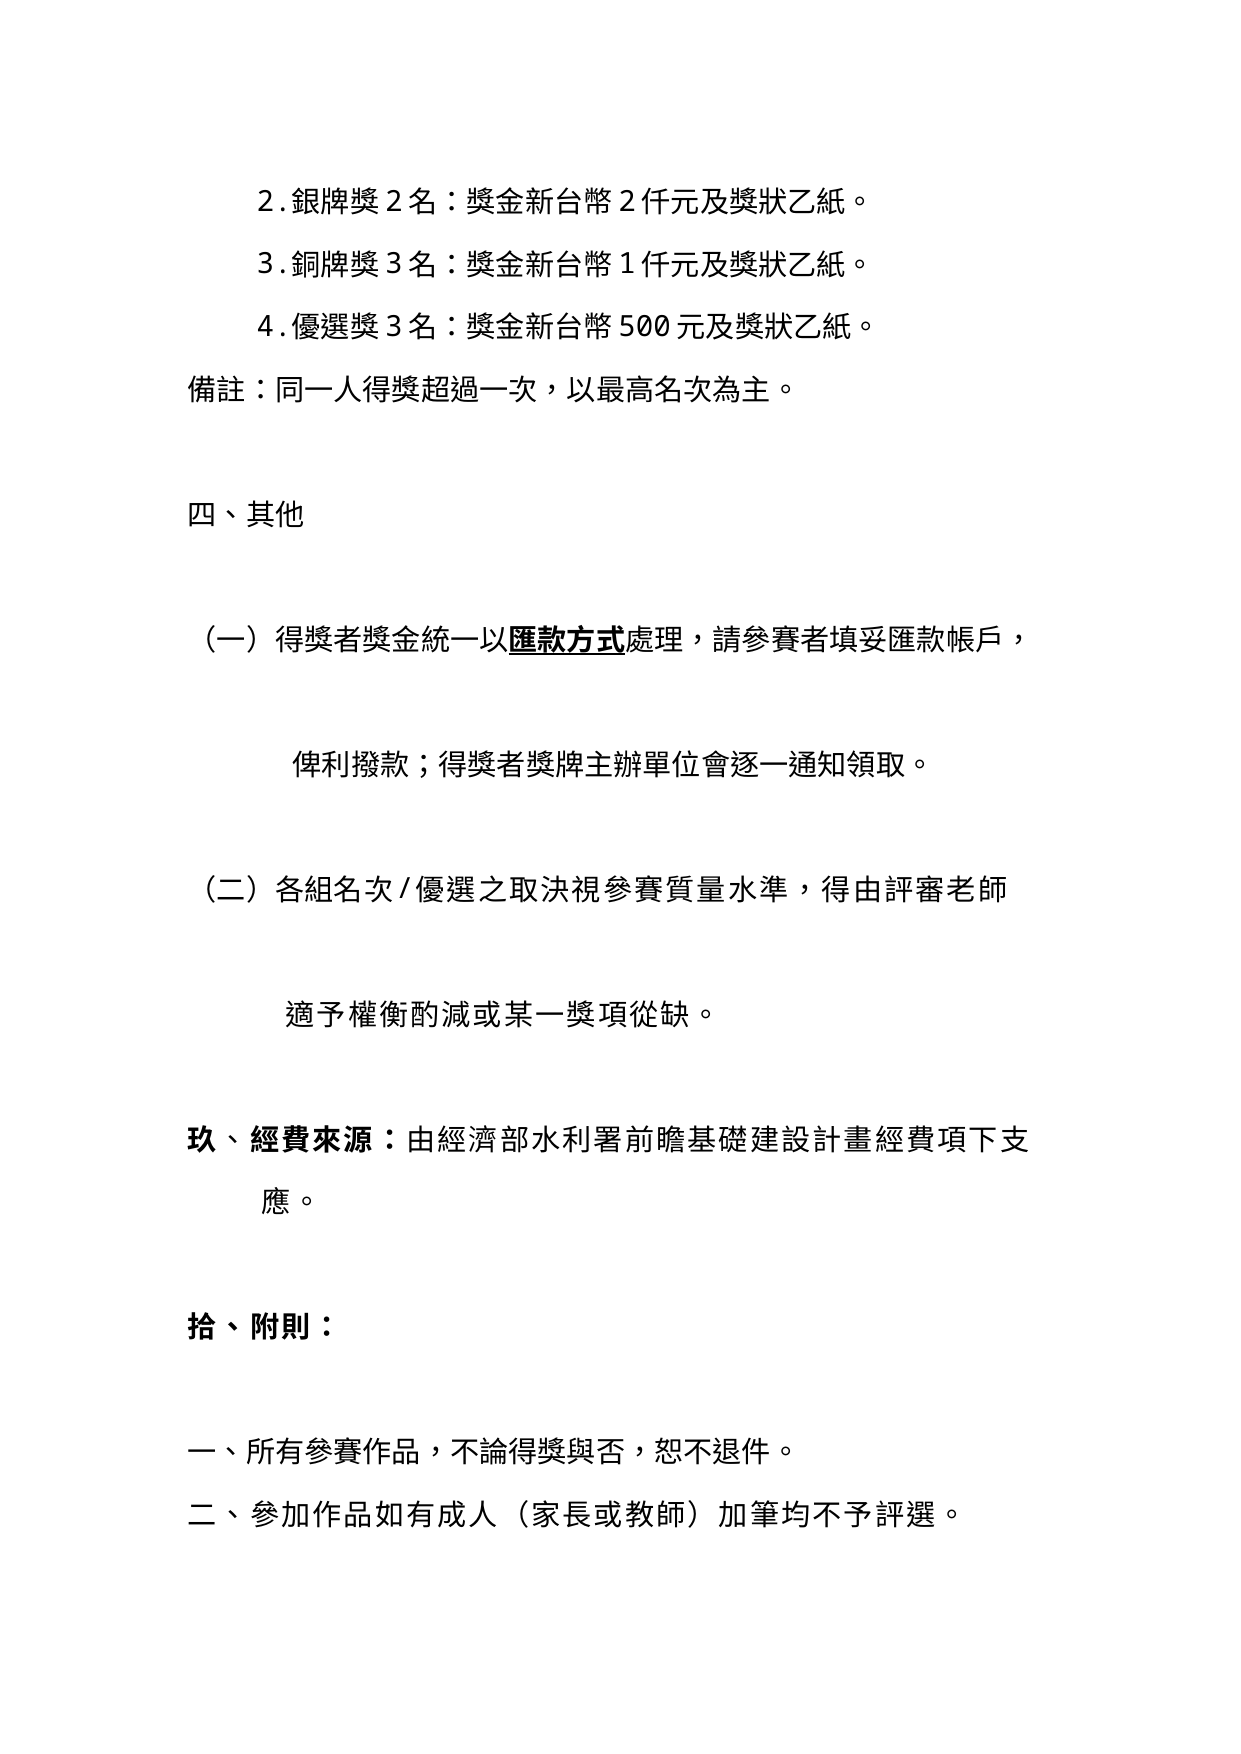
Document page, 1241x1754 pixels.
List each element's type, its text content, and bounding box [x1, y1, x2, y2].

text 3.銅牌獎3名：獎金新台幣1仟元及獎狀乙紙。 [187, 221, 1053, 283]
text （二）各組名次/優選之取決視參賽質量水準，得由評審老師 [187, 846, 1053, 908]
text 備註：同一人得獎超過一次，以最高名次為主。 [187, 346, 1053, 408]
text 四、其他 [187, 471, 1053, 533]
text 俾利撥款；得獎者獎牌主辦單位會逐一通知領取。 [187, 721, 1053, 783]
text 拾、附則： [187, 1283, 1053, 1346]
text （一）得獎者獎金統一以匯款方式處理，請參賽者填妥匯款帳戶， [187, 596, 1053, 658]
list 所有參賽作品，不論得獎與否，恕不退件。 [187, 1408, 1053, 1471]
text 玖、經費來源：由經濟部水利署前瞻基礎建設計畫經費項下支應。 [187, 1096, 1053, 1221]
text 適予權衡酌減或某一獎項從缺。 [187, 971, 1053, 1033]
text 2.銀牌獎2名：獎金新台幣2仟元及獎狀乙紙。 [187, 158, 1053, 221]
list 參加作品如有成人（家長或教師）加筆均不予評選。 [187, 1471, 1053, 1533]
text 4.優選獎3名：獎金新台幣500元及獎狀乙紙。 [187, 283, 1053, 346]
